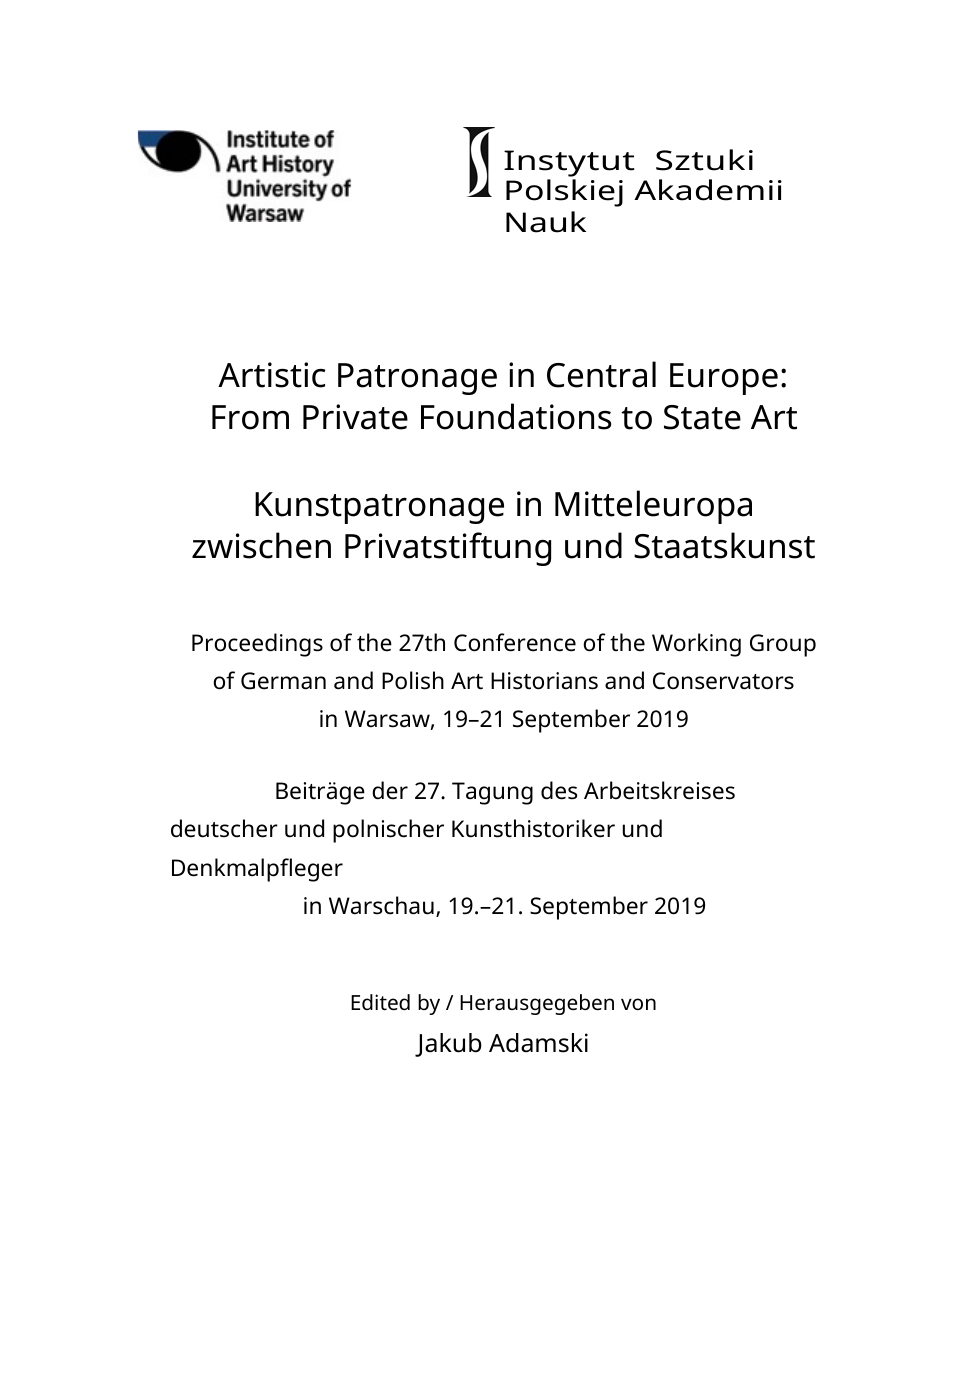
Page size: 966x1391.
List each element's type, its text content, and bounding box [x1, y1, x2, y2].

text Beiträge der 27. Tagung des Arbeitskreises deutscher und polnischer Kunsthistoriker und Denkmalpfleger [169, 775, 838, 883]
subtitle Artistic Patronage in Central Europe: From Private Foundations to State Art [203, 353, 804, 439]
text in Warsaw, 19–21 September 2019 [177, 703, 829, 735]
text Jakub Adamski [177, 1026, 829, 1060]
subtitle Edited by / Herausgegeben von [177, 988, 829, 1017]
text Instytut Sztuki Polskiej Akademii Nauk [503, 145, 869, 240]
subtitle Proceedings of the 27th Conference of the Working Group of German and Polish Art Historians and Conservators [177, 627, 829, 697]
text in Warschau, 19.–21. September 2019 [302, 889, 884, 921]
text Kunstpatronage in Mitteleuropa zwischen Privatstiftung und Staatskunst [178, 482, 829, 568]
